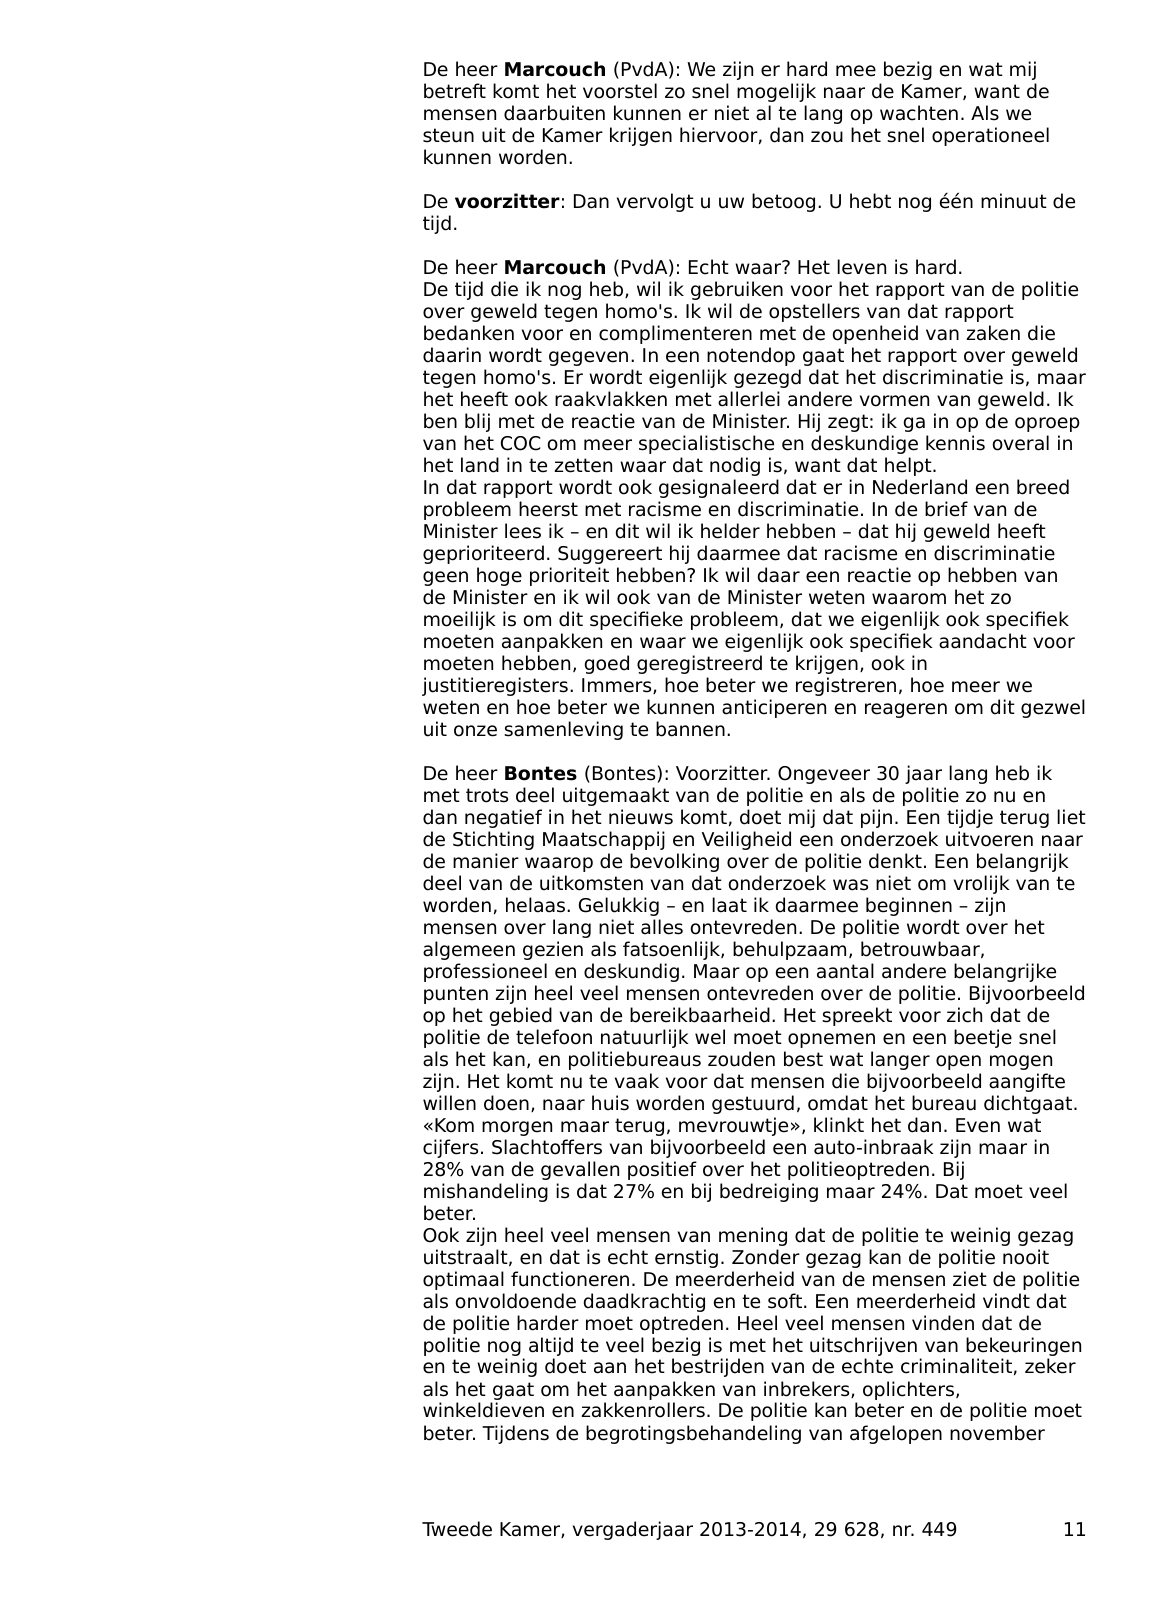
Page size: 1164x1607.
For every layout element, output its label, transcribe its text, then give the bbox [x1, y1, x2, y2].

text In dat rapport wordt ook gesignaleerd dat er in Nederland een breed probleem heerst met racisme en discriminatie. In de brief van de Minister lees ik – en dit wil ik helder hebben – dat hij geweld heeft geprioriteerd. Suggereert hij daarmee dat racisme en discriminatie geen hoge prioriteit hebben? Ik wil daar een reactie op hebben van de Minister en ik wil ook van de Minister weten waarom het zo moeilijk is om dit specifieke probleem, dat we eigenlijk ook specifiek moeten aanpakken en waar we eigenlijk ook specifiek aandacht voor moeten hebben, goed geregistreerd te krijgen, ook in justitieregisters. Immers, hoe beter we registreren, hoe meer we weten en hoe beter we kunnen anticiperen en reageren om dit gezwel uit onze samenleving te bannen. [422, 477, 1087, 741]
text De heer Marcouch (PvdA): Echt waar? Het leven is hard. [422, 257, 1087, 279]
text De tijd die ik nog heb, wil ik gebruiken voor het rapport van de politie over geweld tegen homo's. Ik wil de opstellers van dat rapport bedanken voor en complimenteren met de openheid van zaken die daarin wordt gegeven. In een notendop gaat het rapport over geweld tegen homo's. Er wordt eigenlijk gezegd dat het discriminatie is, maar het heeft ook raakvlakken met allerlei andere vormen van geweld. Ik ben blij met de reactie van de Minister. Hij zegt: ik ga in op de oproep van het COC om meer specialistische en deskundige kennis overal in het land in te zetten waar dat nodig is, want dat helpt. [422, 279, 1087, 477]
text Ook zijn heel veel mensen van mening dat de politie te weinig gezag uitstraalt, en dat is echt ernstig. Zonder gezag kan de politie nooit optimaal functioneren. De meerderheid van de mensen ziet de politie als onvoldoende daadkrachtig en te soft. Een meerderheid vindt dat de politie harder moet optreden. Heel veel mensen vinden dat de politie nog altijd te veel bezig is met het uitschrijven van bekeuringen en te weinig doet aan het bestrijden van de echte criminaliteit, zeker als het gaat om het aanpakken van inbrekers, oplichters, winkeldieven en zakkenrollers. De politie kan beter en de politie moet beter. Tijdens de begrotingsbehandeling van afgelopen november [422, 1224, 1087, 1444]
text De heer Bontes (Bontes): Voorzitter. Ongeveer 30 jaar lang heb ik met trots deel uitgemaakt van de politie en als de politie zo nu en dan negatief in het nieuws komt, doet mij dat pijn. Een tijdje terug liet de Stichting Maatschappij en Veiligheid een onderzoek uitvoeren naar de manier waarop de bevolking over de politie denkt. Een belangrijk deel van de uitkomsten van dat onderzoek was niet om vrolijk van te worden, helaas. Gelukkig – en laat ik daarmee beginnen – zijn mensen over lang niet alles ontevreden. De politie wordt over het algemeen gezien als fatsoenlijk, behulpzaam, betrouwbaar, professioneel en deskundig. Maar op een aantal andere belangrijke punten zijn heel veel mensen ontevreden over de politie. Bijvoorbeeld op het gebied van de bereikbaarheid. Het spreekt voor zich dat de politie de telefoon natuurlijk wel moet opnemen en een beetje snel als het kan, en politiebureaus zouden best wat langer open mogen zijn. Het komt nu te vaak voor dat mensen die bijvoorbeeld aangifte willen doen, naar huis worden gestuurd, omdat het bureau dichtgaat. «Kom morgen maar terug, mevrouwtje», klinkt het dan. Even wat cijfers. Slachtoffers van bijvoorbeeld een auto-inbraak zijn maar in 28% van de gevallen positief over het politieoptreden. Bij mishandeling is dat 27% en bij bedreiging maar 24%. Dat moet veel beter. [422, 763, 1087, 1224]
text De voorzitter: Dan vervolgt u uw betoog. U hebt nog één minuut de tijd. [422, 191, 1087, 235]
text De heer Marcouch (PvdA): We zijn er hard mee bezig en wat mij betreft komt het voorstel zo snel mogelijk naar de Kamer, want de mensen daarbuiten kunnen er niet al te lang op wachten. Als we steun uit de Kamer krijgen hiervoor, dan zou het snel operationeel kunnen worden. [422, 59, 1087, 169]
